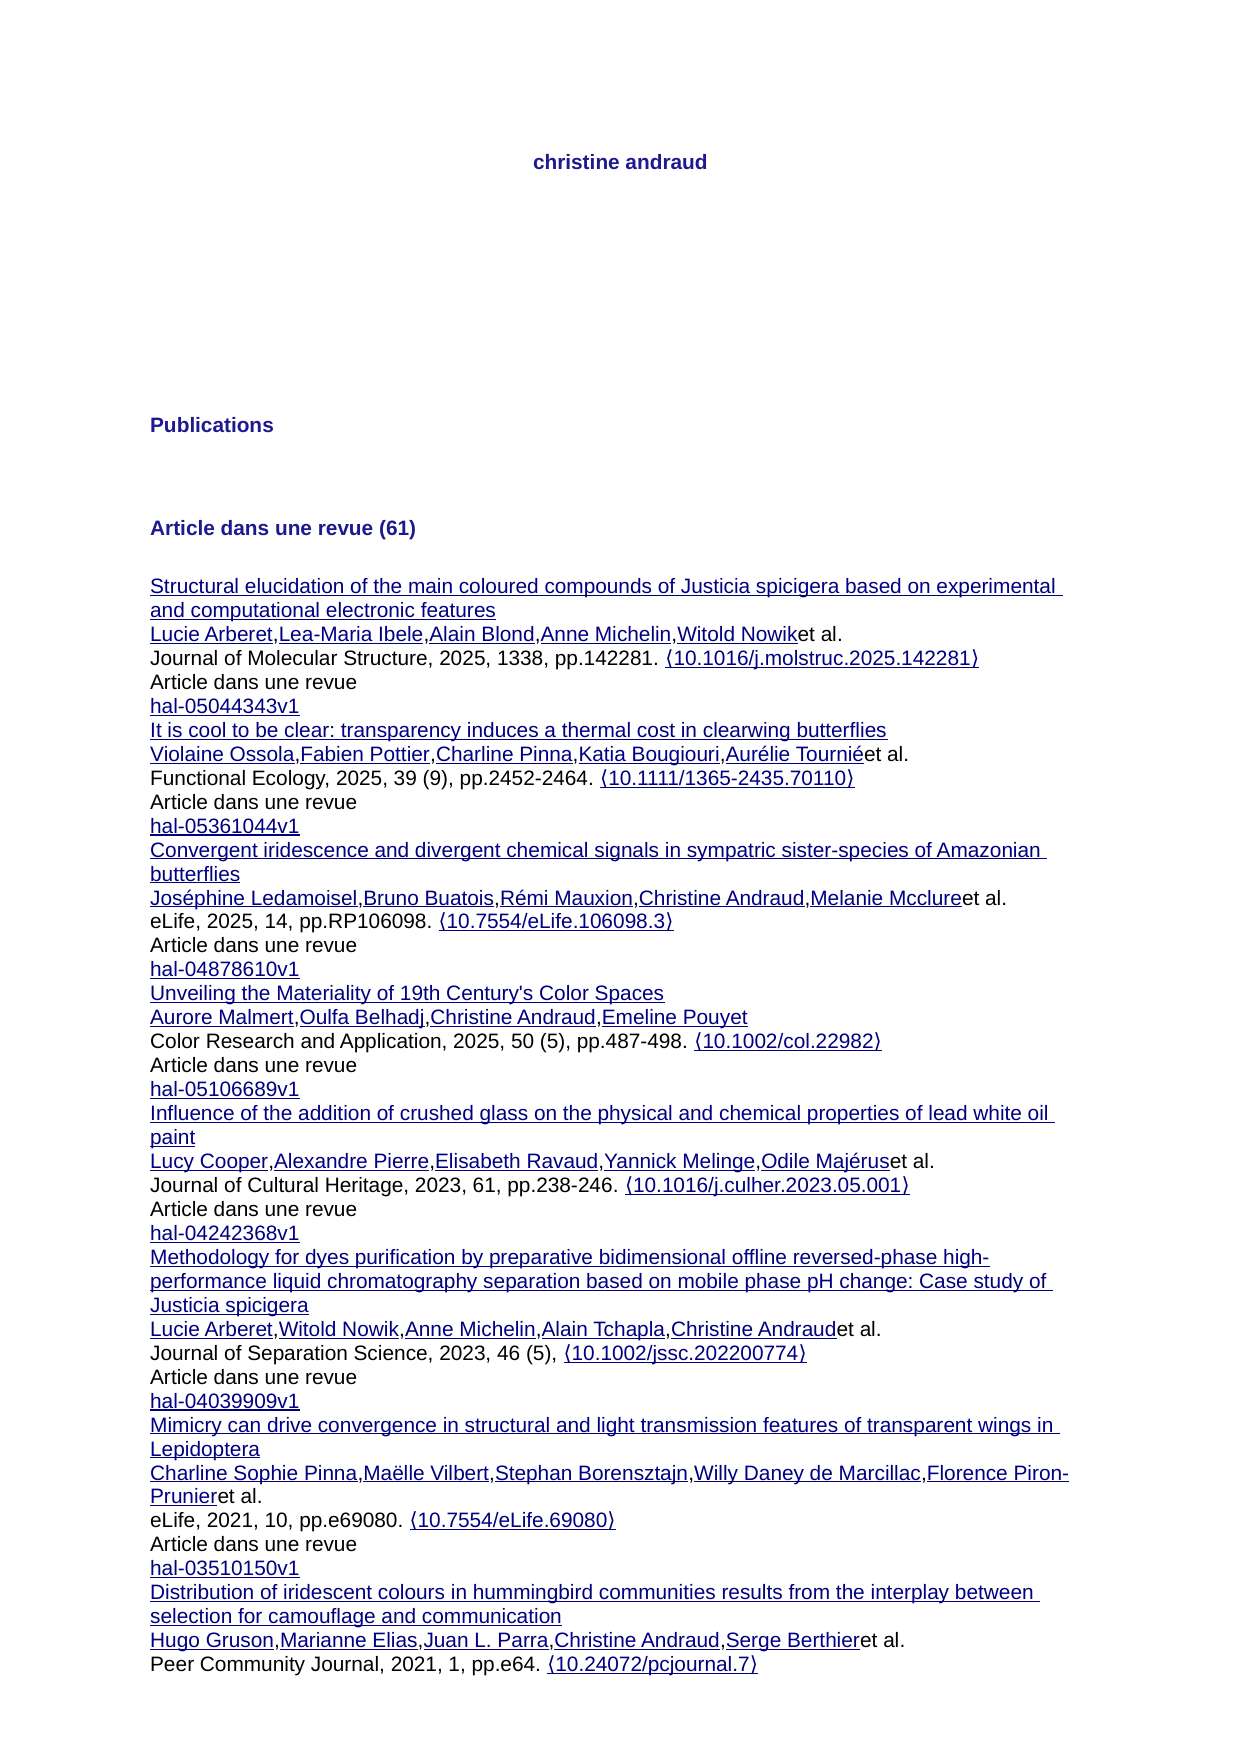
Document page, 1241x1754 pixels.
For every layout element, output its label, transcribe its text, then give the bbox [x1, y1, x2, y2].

table_cell It is cool to be clear: transparency induces a thermal cost in clearwing butterflies Violaine Ossola,Fabien Pottier,Charline Pinna,Katia Bougiouri,Aurélie Tourniéet al. Functional Ecology, 2025, 39 (9), pp.2452-2464. ⟨10.1111/1365-2435.70110⟩ Article dans une revue hal-05361044v1 [150, 718, 1090, 837]
subtitle Article dans une revue (61) [150, 516, 1090, 539]
table_cell Mimicry can drive convergence in structural and light transmission features of transparent wings in Lepidoptera Charline Sophie Pinna,Maëlle Vilbert,Stephan Borensztajn,Willy Daney de Marcillac,Florence Piron-Prunieret al. eLife, 2021, 10, pp.e69080. ⟨10.7554/eLife.69080⟩ Article dans une revue hal-03510150v1 [150, 1413, 1090, 1580]
subtitle Publications [150, 412, 1090, 436]
table_cell Methodology for dyes purification by preparative bidimensional offline reversed‐phase high‐performance liquid chromatography separation based on mobile phase pH change: Case study of Justicia spicigera Lucie Arberet,Witold Nowik,Anne Michelin,Alain Tchapla,Christine Andraudet al. Journal of Separation Science, 2023, 46 (5), ⟨10.1002/jssc.202200774⟩ Article dans une revue hal-04039909v1 [150, 1245, 1090, 1412]
table_cell Influence of the addition of crushed glass on the physical and chemical properties of lead white oil paint Lucy Cooper,Alexandre Pierre,Elisabeth Ravaud,Yannick Melinge,Odile Majéruset al. Journal of Cultural Heritage, 2023, 61, pp.238-246. ⟨10.1016/j.culher.2023.05.001⟩ Article dans une revue hal-04242368v1 [150, 1101, 1090, 1245]
table_cell Unveiling the Materiality of 19th Century's Color Spaces Aurore Malmert,Oulfa Belhadj,Christine Andraud,Emeline Pouyet Color Research and Application, 2025, 50 (5), pp.487-498. ⟨10.1002/col.22982⟩ Article dans une revue hal-05106689v1 [150, 981, 1090, 1101]
table_cell Distribution of iridescent colours in hummingbird communities results from the interplay between selection for camouflage and communication Hugo Gruson,Marianne Elias,Juan L. Parra,Christine Andraud,Serge Berthieret al. Peer Community Journal, 2021, 1, pp.e64. ⟨10.24072/pcjournal.7⟩ [150, 1580, 1090, 1676]
table_header Structural elucidation of the main coloured compounds of Justicia spicigera based on experimental and computational electronic features Lucie Arberet,Lea-Maria Ibele,Alain Blond,Anne Michelin,Witold Nowiket al. Journal of Molecular Structure, 2025, 1338, pp.142281. ⟨10.1016/j.molstruc.2025.142281⟩ Article dans une revue hal-05044343v1 [150, 574, 1090, 718]
table_cell Convergent iridescence and divergent chemical signals in sympatric sister-species of Amazonian butterflies Joséphine Ledamoisel,Bruno Buatois,Rémi Mauxion,Christine Andraud,Melanie Mcclureet al. eLife, 2025, 14, pp.RP106098. ⟨10.7554/eLife.106098.3⟩ Article dans une revue hal-04878610v1 [150, 838, 1090, 981]
subtitle christine andraud [150, 150, 1090, 174]
